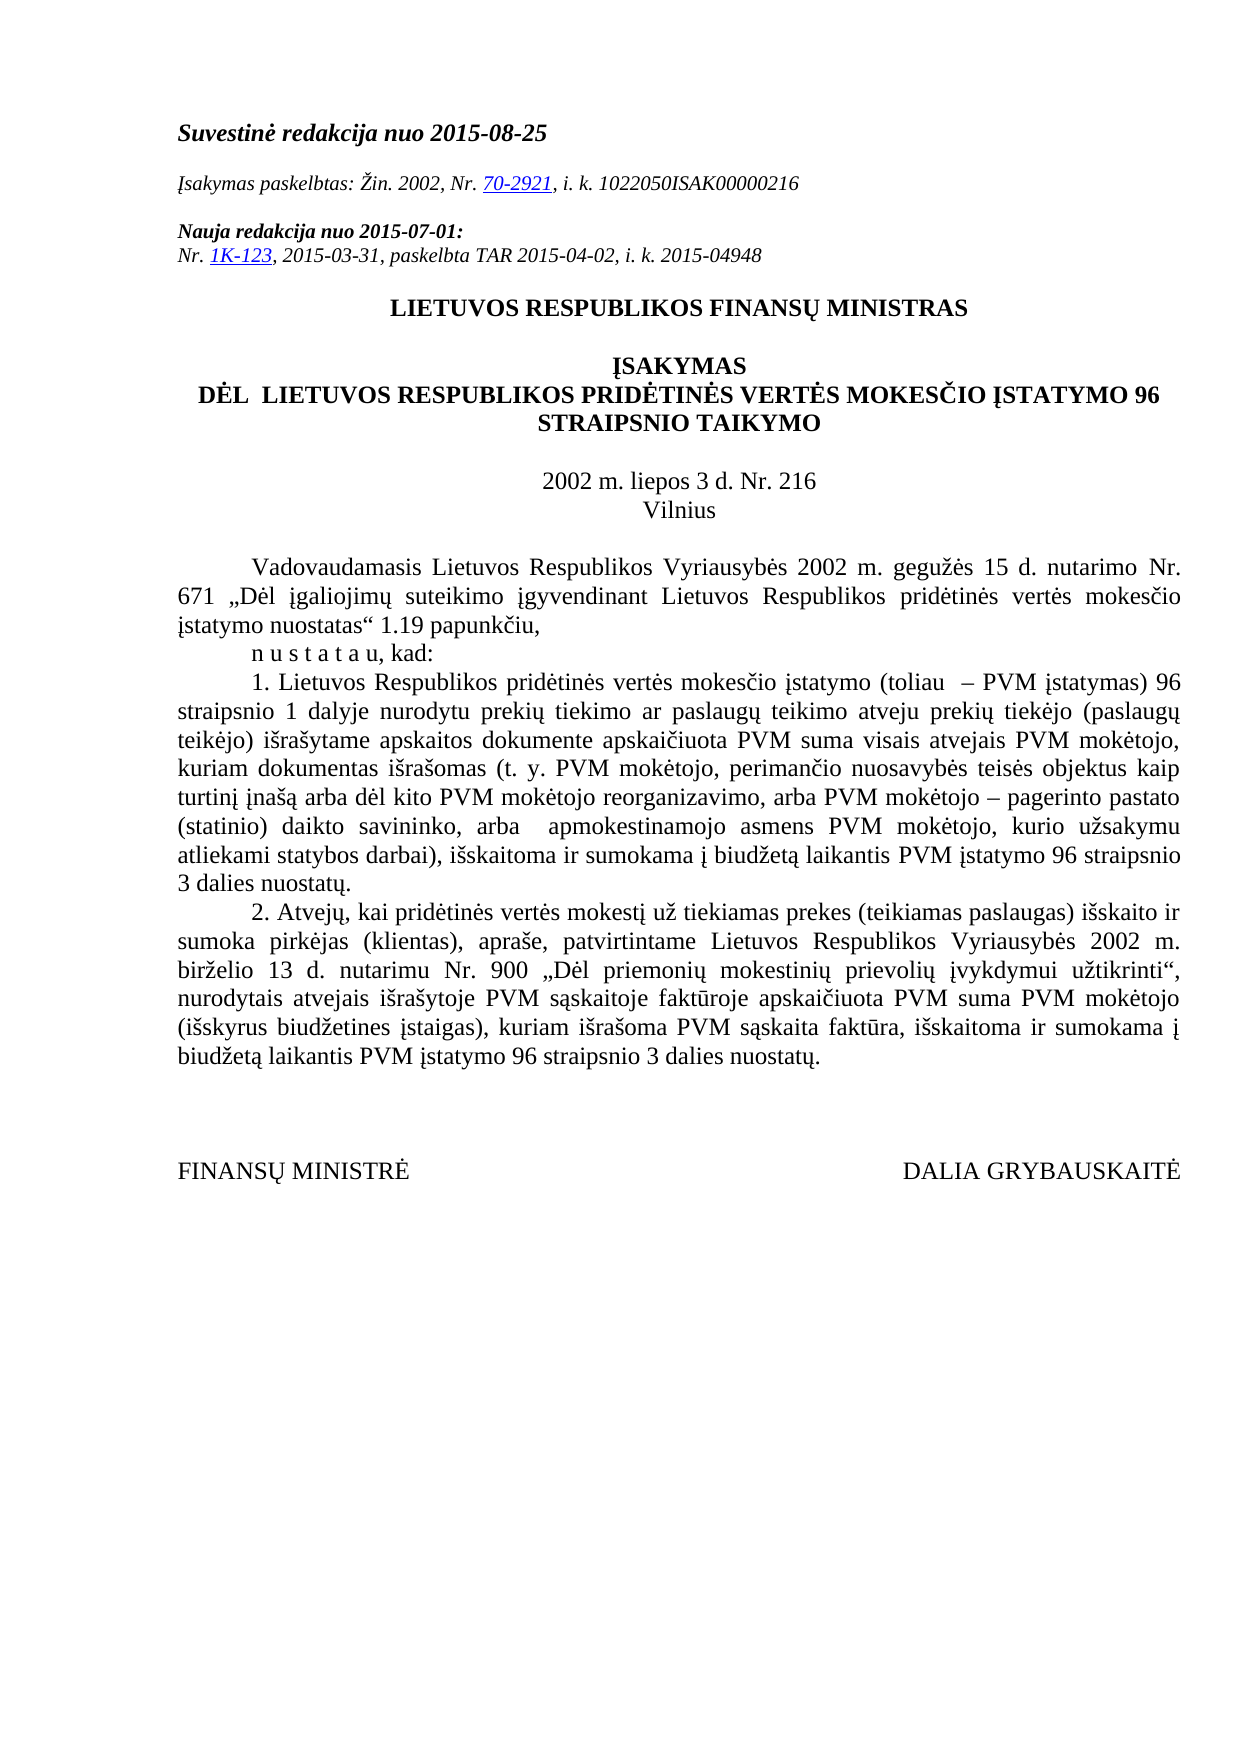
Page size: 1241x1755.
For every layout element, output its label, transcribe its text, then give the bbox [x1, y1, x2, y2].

text LIETUVOS RESPUBLIKOS FINANSŲ MINISTRAS [177, 293, 1181, 322]
text 2. Atvejų, kai pridėtinės vertės mokestį už tiekiamas prekes (teikiamas paslaugas) išskaito ir sumoka pirkėjas (klientas), apraše, patvirtintame Lietuvos Respublikos Vyriausybės 2002 m. birželio 13 d. nutarimu Nr. 900 „Dėl priemonių mokestinių prievolių įvykdymui užtikrinti“, nurodytais atvejais išrašytoje PVM sąskaitoje faktūroje apskaičiuota PVM suma PVM mokėtojo (išskyrus biudžetines įstaigas), kuriam išrašoma PVM sąskaita faktūra, išskaitoma ir sumokama į biudžetą laikantis PVM įstatymo 96 straipsnio 3 dalies nuostatų. [177, 897, 1181, 1070]
text n u s t a t a u, kad: [177, 638, 1181, 667]
text Įsakymas paskelbtas: Žin. 2002, Nr. 70-2921, i. k. 1022050ISAK00000216 [177, 171, 1181, 195]
text Nr. 1K-123, 2015-03-31, paskelbta TAR 2015-04-02, i. k. 2015-04948 [177, 243, 1181, 267]
text FINANSŲ MINISTRĖ DALIA GRYBAUSKAITĖ [177, 1156, 1181, 1185]
text 2002 m. liepos 3 d. Nr. 216 [177, 466, 1181, 495]
text Nauja redakcija nuo 2015-07-01: [177, 219, 1181, 243]
text DĖL LIETUVOS RESPUBLIKOS PRIDĖTINĖS VERTĖS MOKESČIO ĮSTATYMO 96 STRAIPSNIO TAIKYMO [177, 380, 1181, 437]
text 1. Lietuvos Respublikos pridėtinės vertės mokesčio įstatymo (toliau – PVM įstatymas) 96 straipsnio 1 dalyje nurodytu prekių tiekimo ar paslaugų teikimo atveju prekių tiekėjo (paslaugų teikėjo) išrašytame apskaitos dokumente apskaičiuota PVM suma visais atvejais PVM mokėtojo, kuriam dokumentas išrašomas (t. y. PVM mokėtojo, perimančio nuosavybės teisės objektus kaip turtinį įnašą arba dėl kito PVM mokėtojo reorganizavimo, arba PVM mokėtojo – pagerinto pastato (statinio) daikto savininko, arba apmokestinamojo asmens PVM mokėtojo, kurio užsakymu atliekami statybos darbai), išskaitoma ir sumokama į biudžetą laikantis PVM įstatymo 96 straipsnio 3 dalies nuostatų. [177, 667, 1181, 897]
text ĮSAKYMAS [177, 351, 1181, 380]
text Vilnius [177, 495, 1181, 523]
text Suvestinė redakcija nuo 2015-08-25 [177, 118, 1181, 147]
text Vadovaudamasis Lietuvos Respublikos Vyriausybės 2002 m. gegužės 15 d. nutarimo Nr. 671 „Dėl įgaliojimų suteikimo įgyvendinant Lietuvos Respublikos pridėtinės vertės mokesčio įstatymo nuostatas“ 1.19 papunkčiu, [177, 552, 1181, 638]
